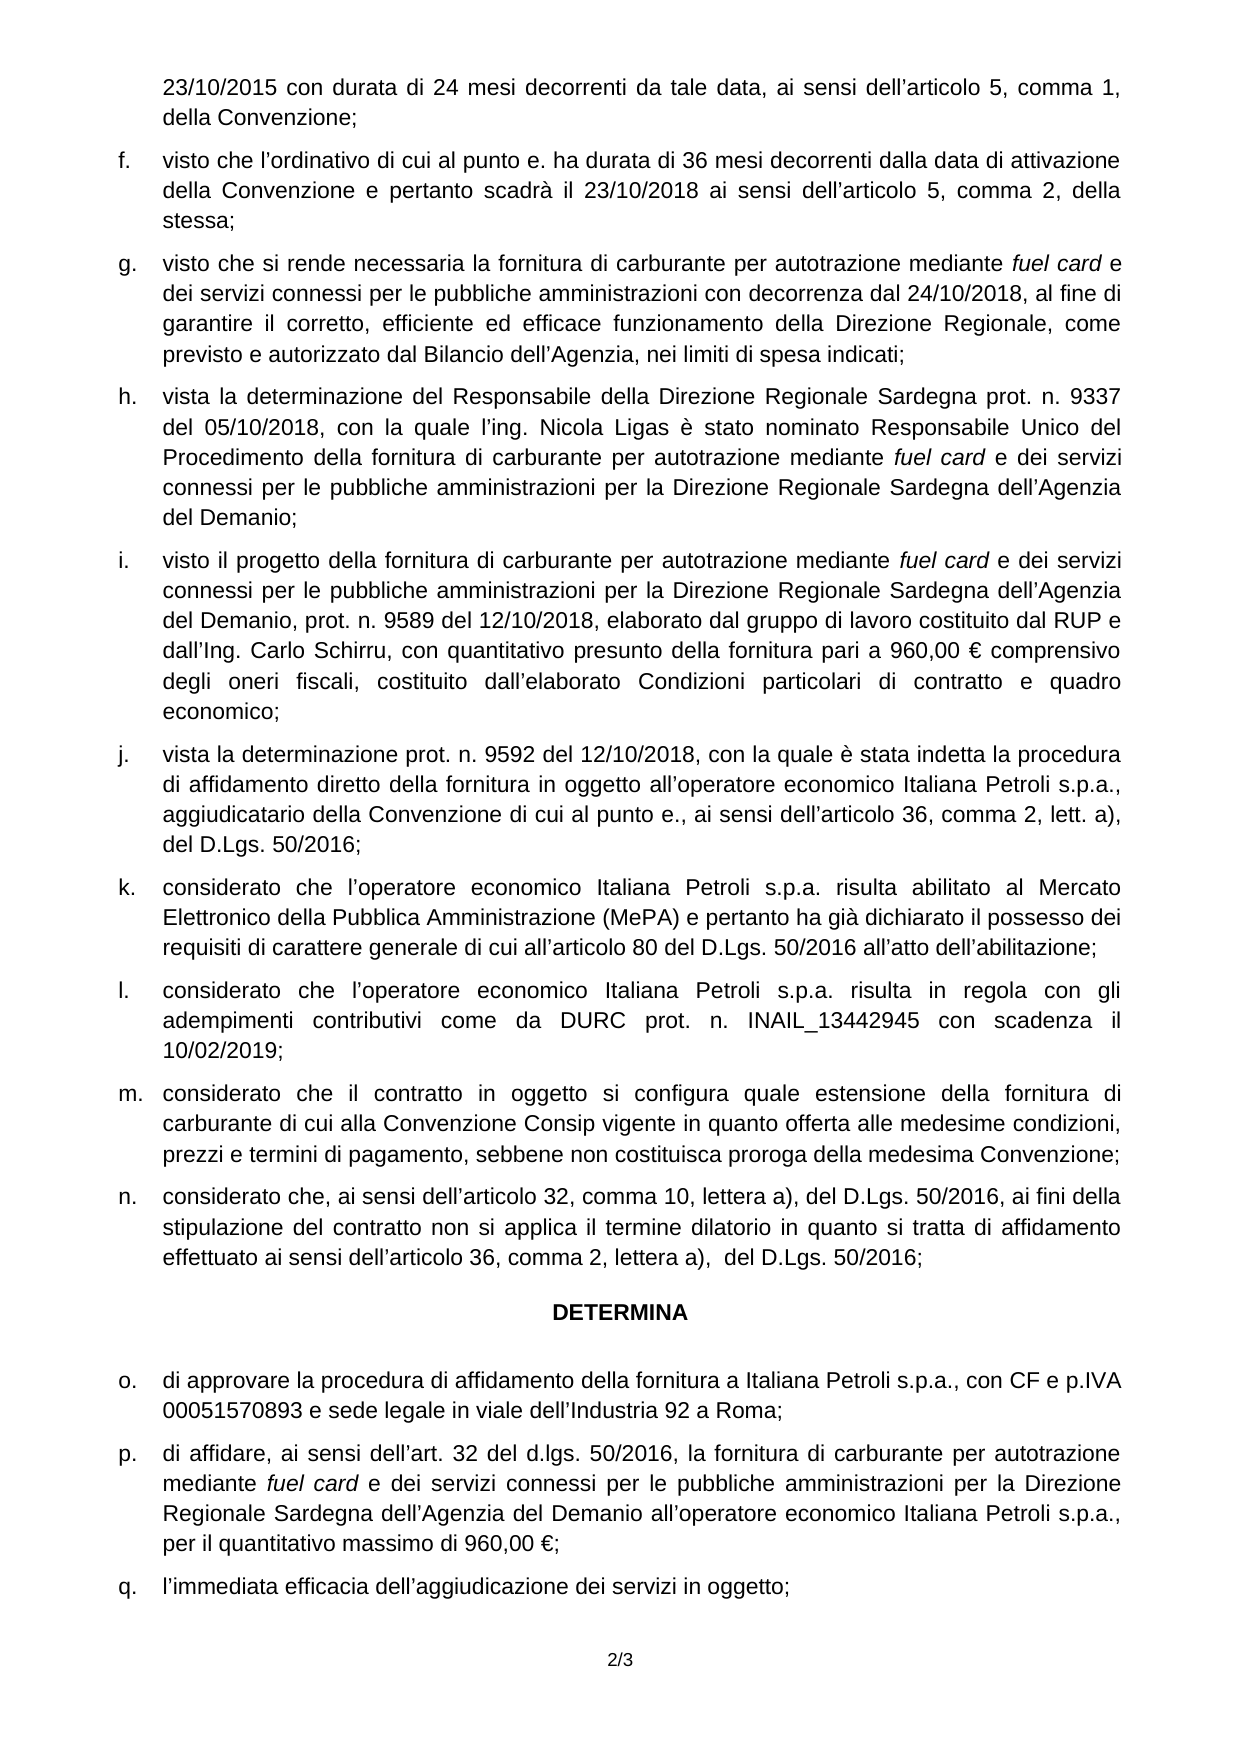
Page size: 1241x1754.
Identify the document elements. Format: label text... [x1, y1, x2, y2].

list 23/10/2015 con durata di 24 mesi decorrenti da tale data, ai sensi dell’articolo 5, comma 1, della Convenzione; [118, 74, 1122, 130]
list considerato che l’operatore economico Italiana Petroli s.p.a. risulta abilitato al Mercato Elettronico della Pubblica Amministrazione (MePA) e pertanto ha già dichiarato il possesso dei requisiti di carattere generale di cui all’articolo 80 del D.Lgs. 50/2016 all’atto dell’abilitazione; [118, 874, 1122, 961]
list l’immediata efficacia dell’aggiudicazione dei servizi in oggetto; [118, 1573, 1122, 1599]
text DETERMINA [118, 1299, 1122, 1325]
list visto che si rende necessaria la fornitura di carburante per autotrazione mediante fuel card e dei servizi connessi per le pubbliche amministrazioni con decorrenza dal 24/10/2018, al fine di garantire il corretto, efficiente ed efficace funzionamento della Direzione Regionale, come previsto e autorizzato dal Bilancio dell’Agenzia, nei limiti di spesa indicati; [118, 250, 1122, 367]
list visto che l’ordinativo di cui al punto e. ha durata di 36 mesi decorrenti dalla data di attivazione della Convenzione e pertanto scadrà il 23/10/2018 ai sensi dell’articolo 5, comma 2, della stessa; [118, 147, 1122, 233]
list vista la determinazione del Responsabile della Direzione Regionale Sardegna prot. n. 9337 del 05/10/2018, con la quale l’ing. Nicola Ligas è stato nominato Responsabile Unico del Procedimento della fornitura di carburante per autotrazione mediante fuel card e dei servizi connessi per le pubbliche amministrazioni per la Direzione Regionale Sardegna dell’Agenzia del Demanio; [118, 383, 1122, 530]
list di approvare la procedura di affidamento della fornitura a Italiana Petroli s.p.a., con CF e p.IVA 00051570893 e sede legale in viale dell’Industria 92 a Roma; [118, 1367, 1122, 1423]
list considerato che, ai sensi dell’articolo 32, comma 10, lettera a), del D.Lgs. 50/2016, ai fini della stipulazione del contratto non si applica il termine dilatorio in quanto si tratta di affidamento effettuato ai sensi dell’articolo 36, comma 2, lettera a), del D.Lgs. 50/2016; [118, 1183, 1122, 1270]
list di affidare, ai sensi dell’art. 32 del d.lgs. 50/2016, la fornitura di carburante per autotrazione mediante fuel card e dei servizi connessi per le pubbliche amministrazioni per la Direzione Regionale Sardegna dell’Agenzia del Demanio all’operatore economico Italiana Petroli s.p.a., per il quantitativo massimo di 960,00 €; [118, 1439, 1122, 1556]
list considerato che l’operatore economico Italiana Petroli s.p.a. risulta in regola con gli adempimenti contributivi come da DURC prot. n. INAIL_13442945 con scadenza il 10/02/2019; [118, 977, 1122, 1064]
list considerato che il contratto in oggetto si configura quale estensione della fornitura di carburante di cui alla Convenzione Consip vigente in quanto offerta alle medesime condizioni, prezzi e termini di pagamento, sebbene non costituisca proroga della medesima Convenzione; [118, 1080, 1122, 1167]
list vista la determinazione prot. n. 9592 del 12/10/2018, con la quale è stata indetta la procedura di affidamento diretto della fornitura in oggetto all’operatore economico Italiana Petroli s.p.a., aggiudicatario della Convenzione di cui al punto e., ai sensi dell’articolo 36, comma 2, lett. a), del D.Lgs. 50/2016; [118, 741, 1122, 857]
list visto il progetto della fornitura di carburante per autotrazione mediante fuel card e dei servizi connessi per le pubbliche amministrazioni per la Direzione Regionale Sardegna dell’Agenzia del Demanio, prot. n. 9589 del 12/10/2018, elaborato dal gruppo di lavoro costituito dal RUP e dall’Ing. Carlo Schirru, con quantitativo presunto della fornitura pari a 960,00 € comprensivo degli oneri fiscali, costituito dall’elaborato Condizioni particolari di contratto e quadro economico; [118, 547, 1122, 724]
